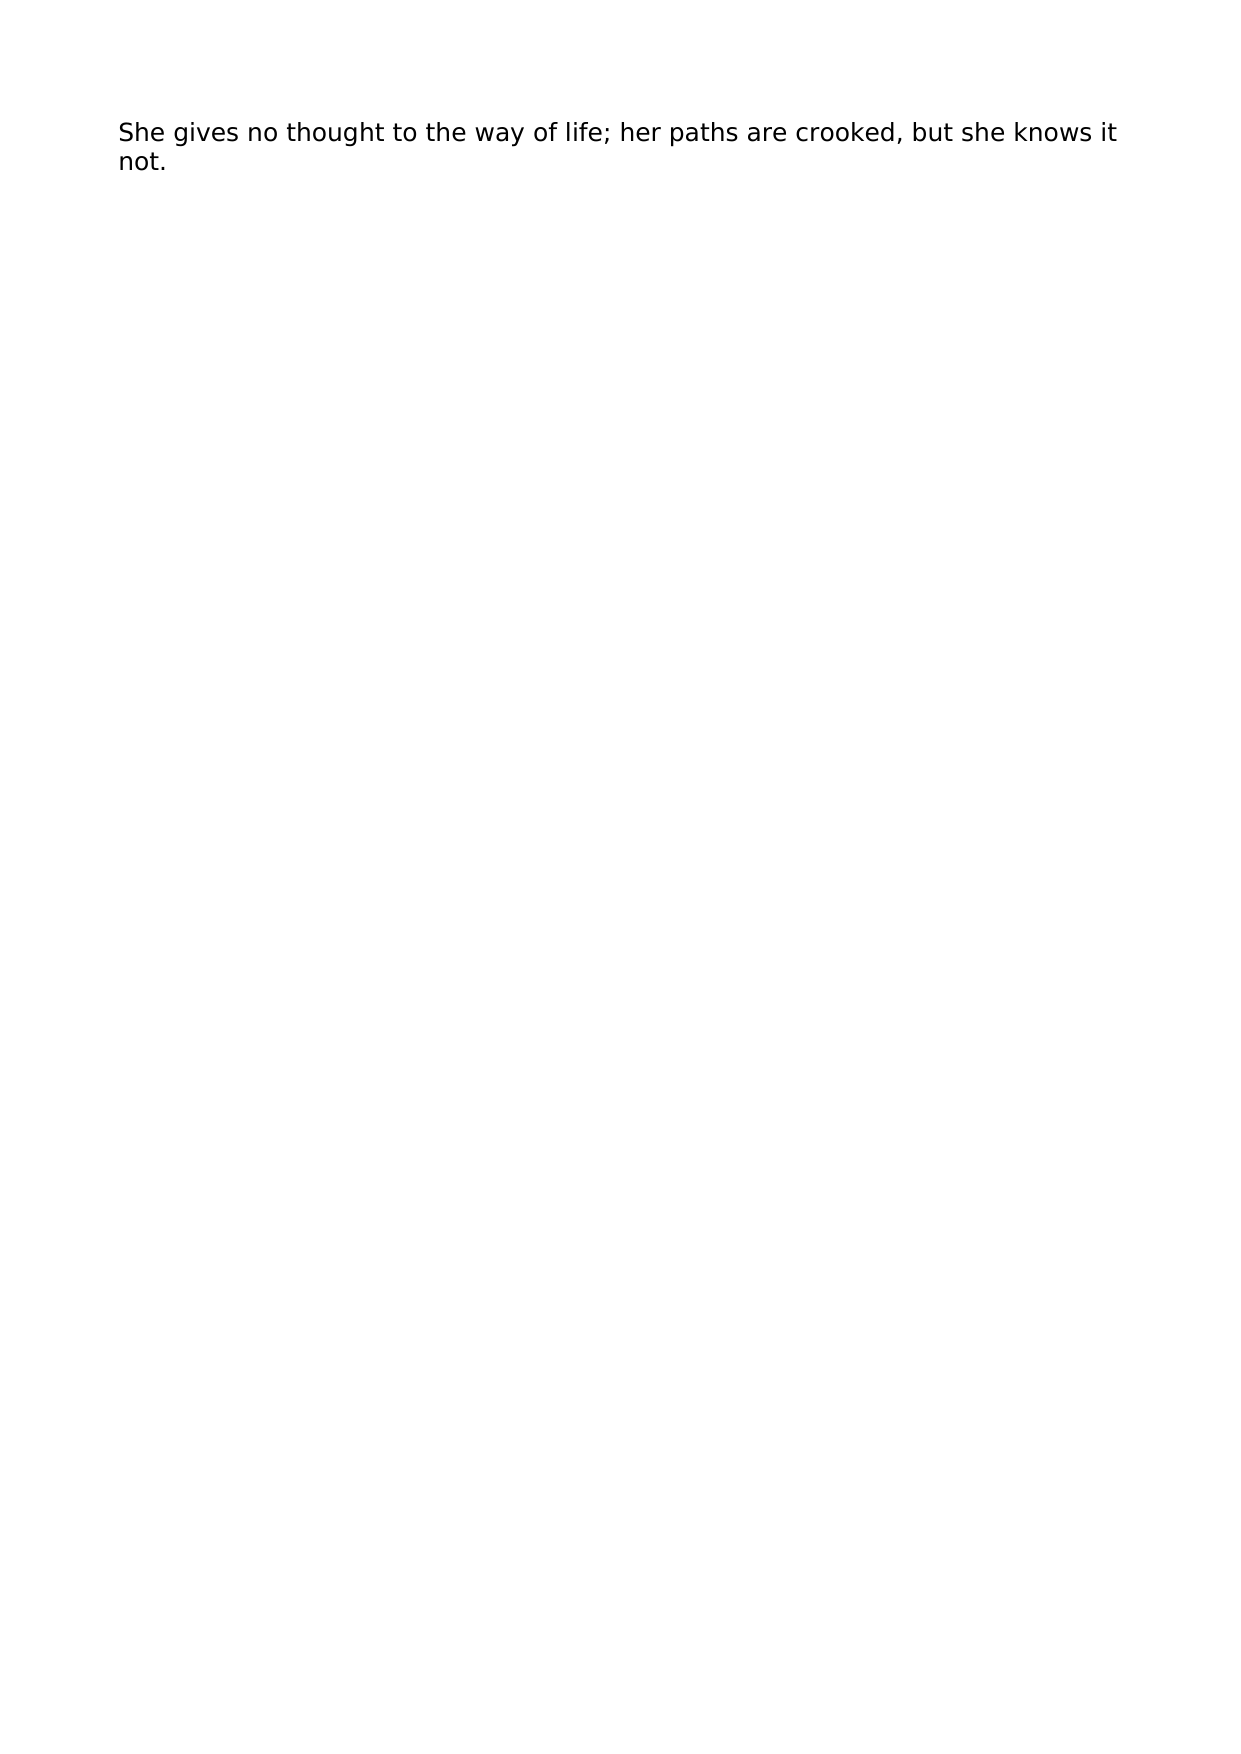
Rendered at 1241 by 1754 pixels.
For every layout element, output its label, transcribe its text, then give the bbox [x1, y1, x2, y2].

text She gives no thought to the way of life; her paths are crooked, but she knows it not. [118, 118, 1122, 176]
